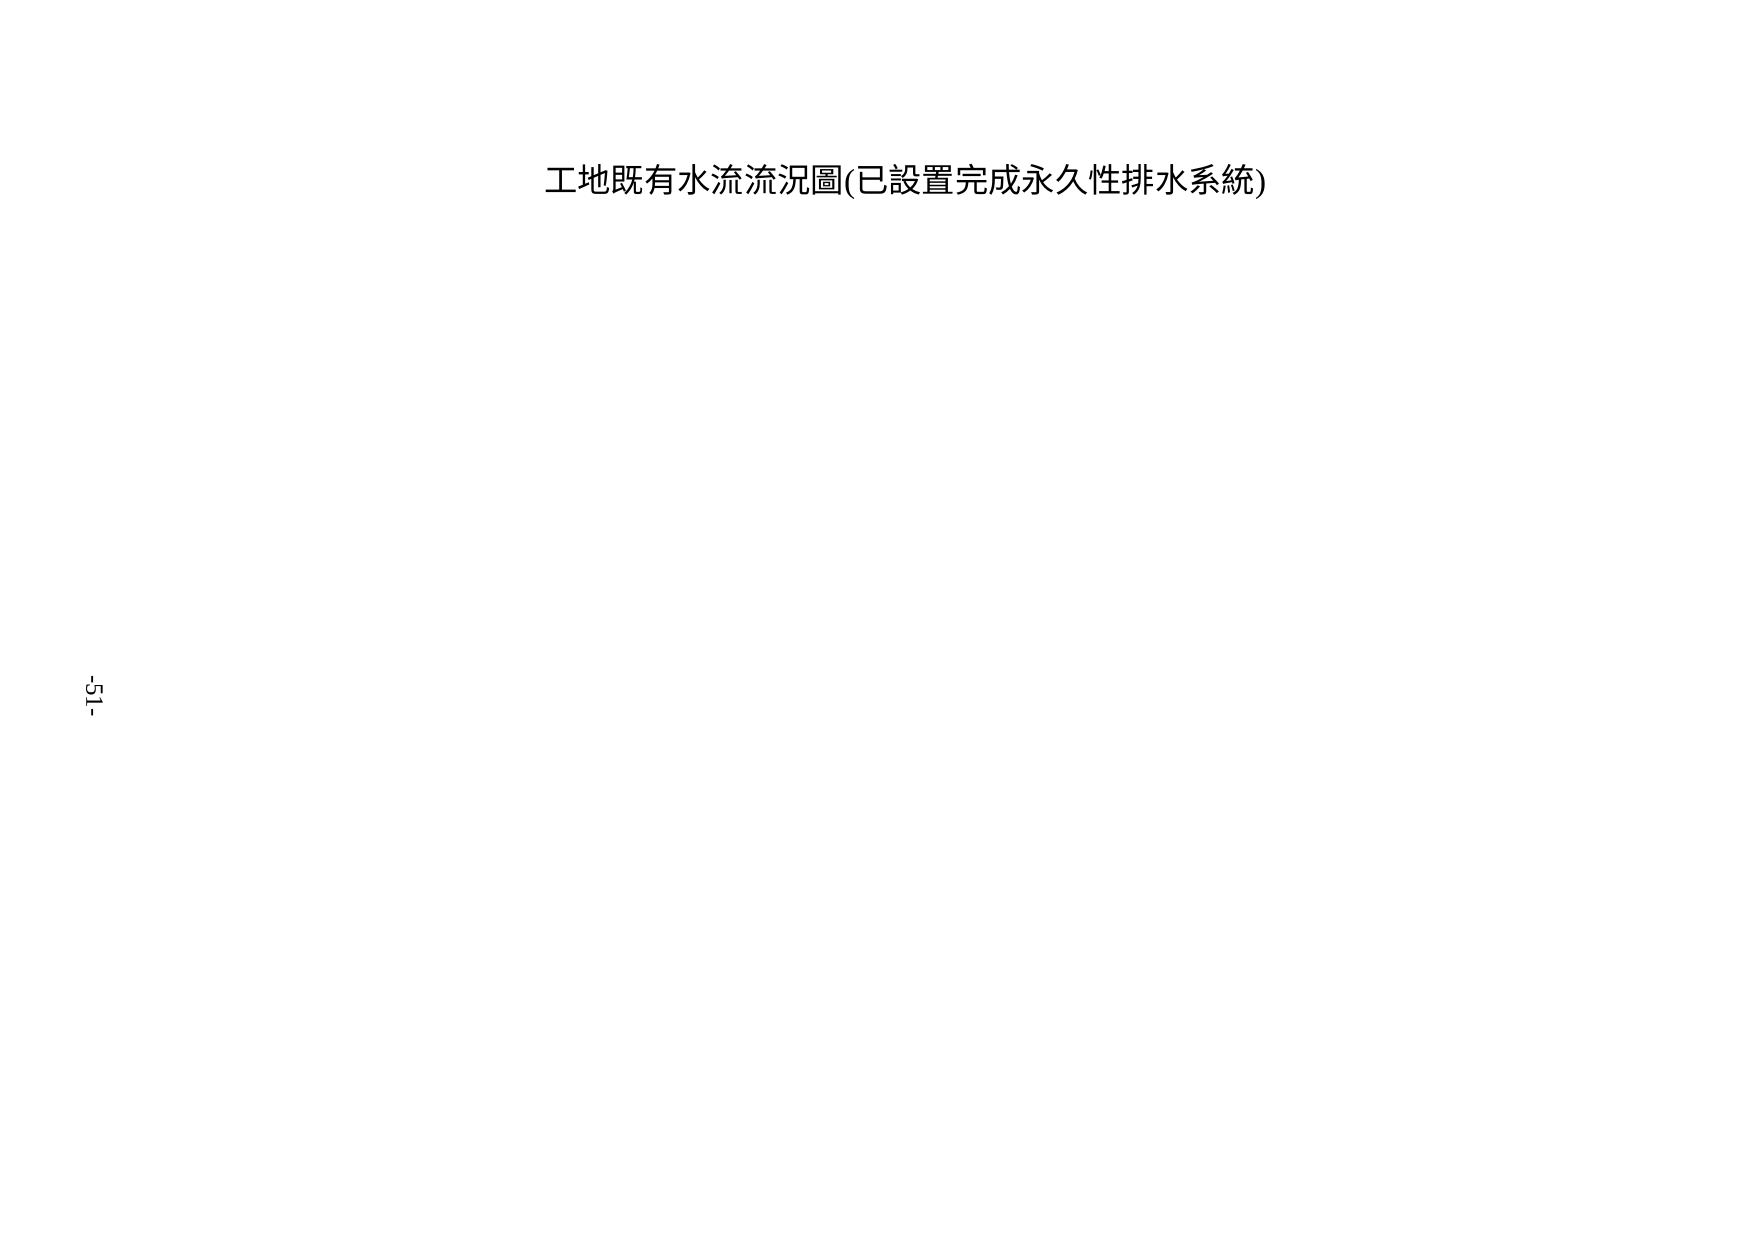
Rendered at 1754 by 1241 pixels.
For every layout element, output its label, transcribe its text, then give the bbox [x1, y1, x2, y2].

text 工地既有水流流況圖(已設置完成永久性排水系統) [150, 154, 1604, 202]
